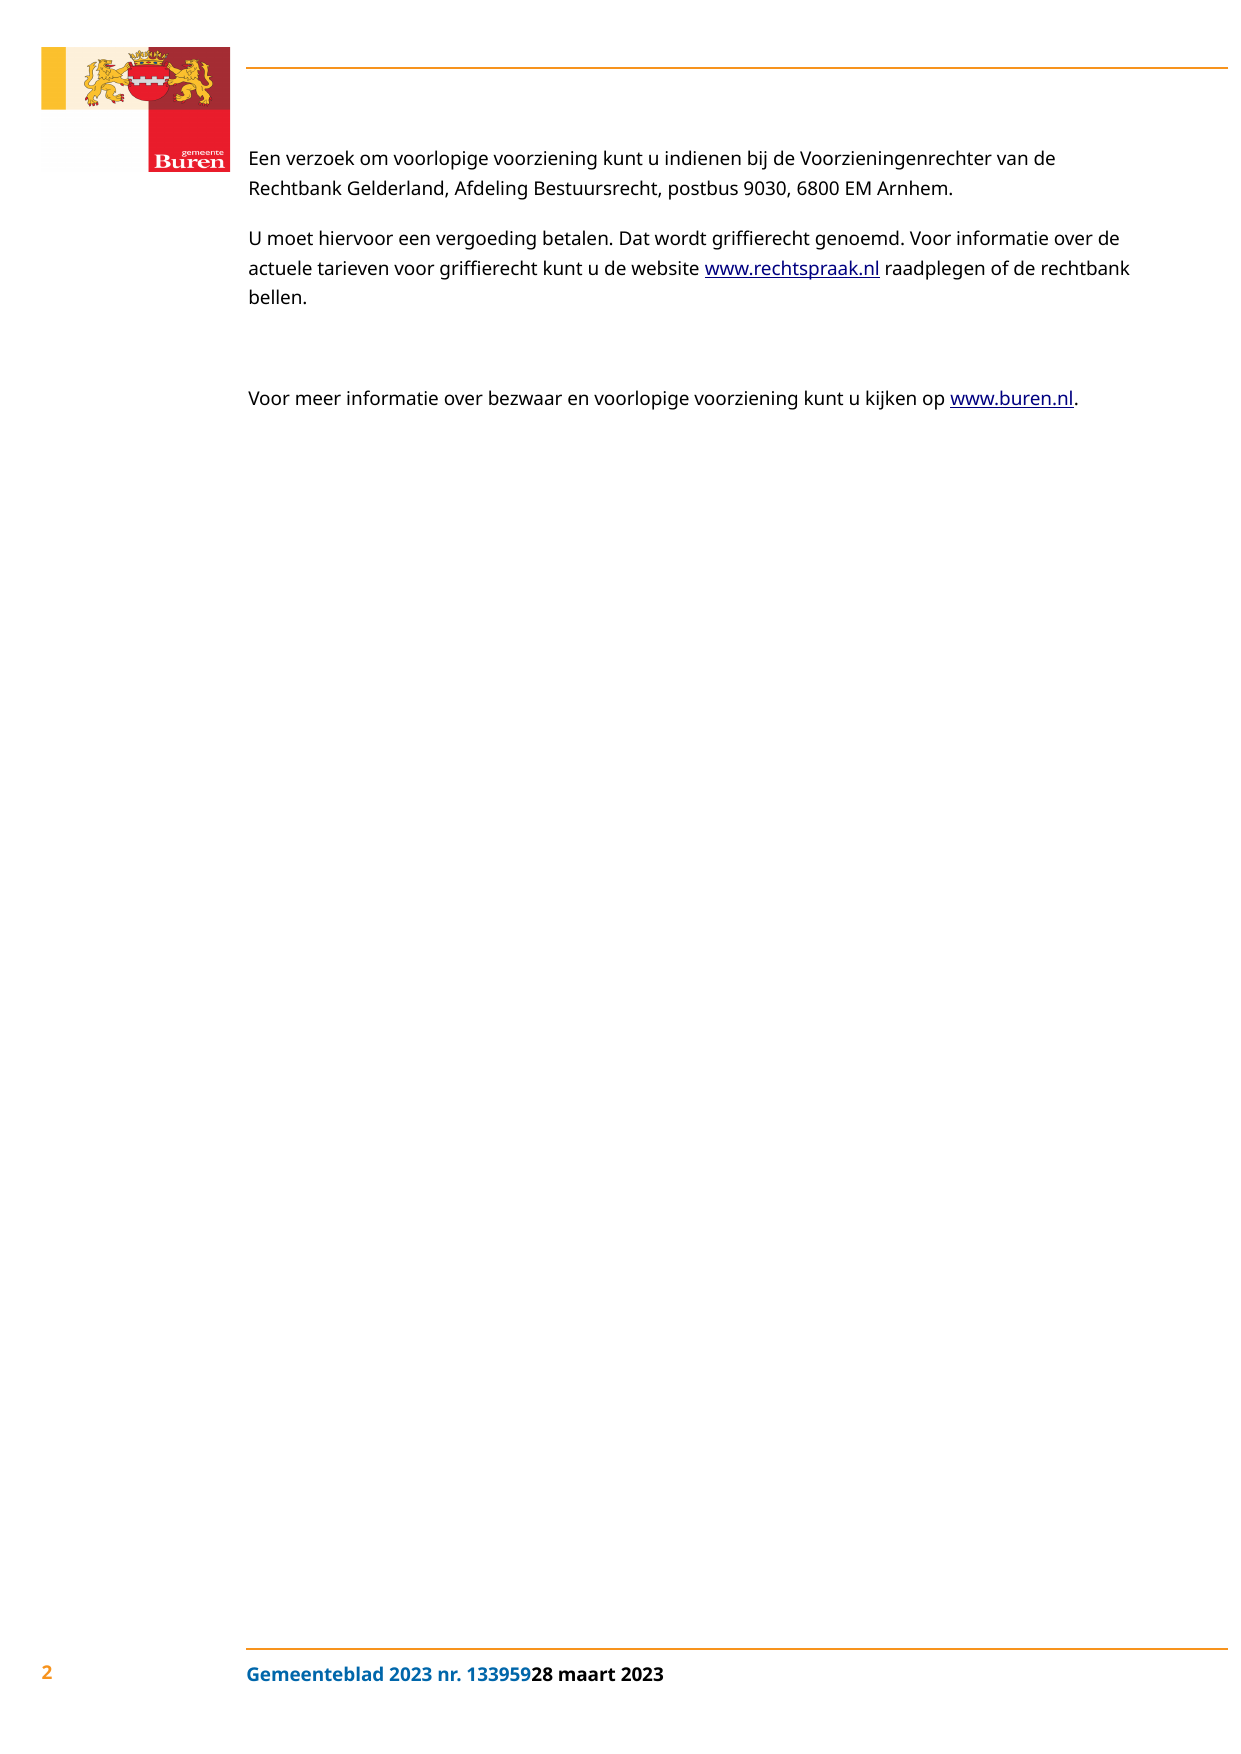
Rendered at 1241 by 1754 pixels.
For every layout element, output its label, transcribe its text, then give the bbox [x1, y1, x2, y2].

text U moet hiervoor een vergoeding betalen. Dat wordt griffierecht genoemd. Voor informatie over de actuele tarieven voor griffierecht kunt u de website www.rechtspraak.nl raadplegen of de rechtbank bellen. [248, 225, 1152, 310]
picture [41, 47, 231, 172]
text Een verzoek om voorlopige voorziening kunt u indienen bij de Voorzieningenrechter van de Rechtbank Gelderland, Afdeling Bestuursrecht, postbus 9030, 6800 EM Arnhem. [248, 145, 1152, 201]
text Voor meer informatie over bezwaar en voorlopige voorziening kunt u kijken op www.buren.nl. [248, 385, 1152, 411]
